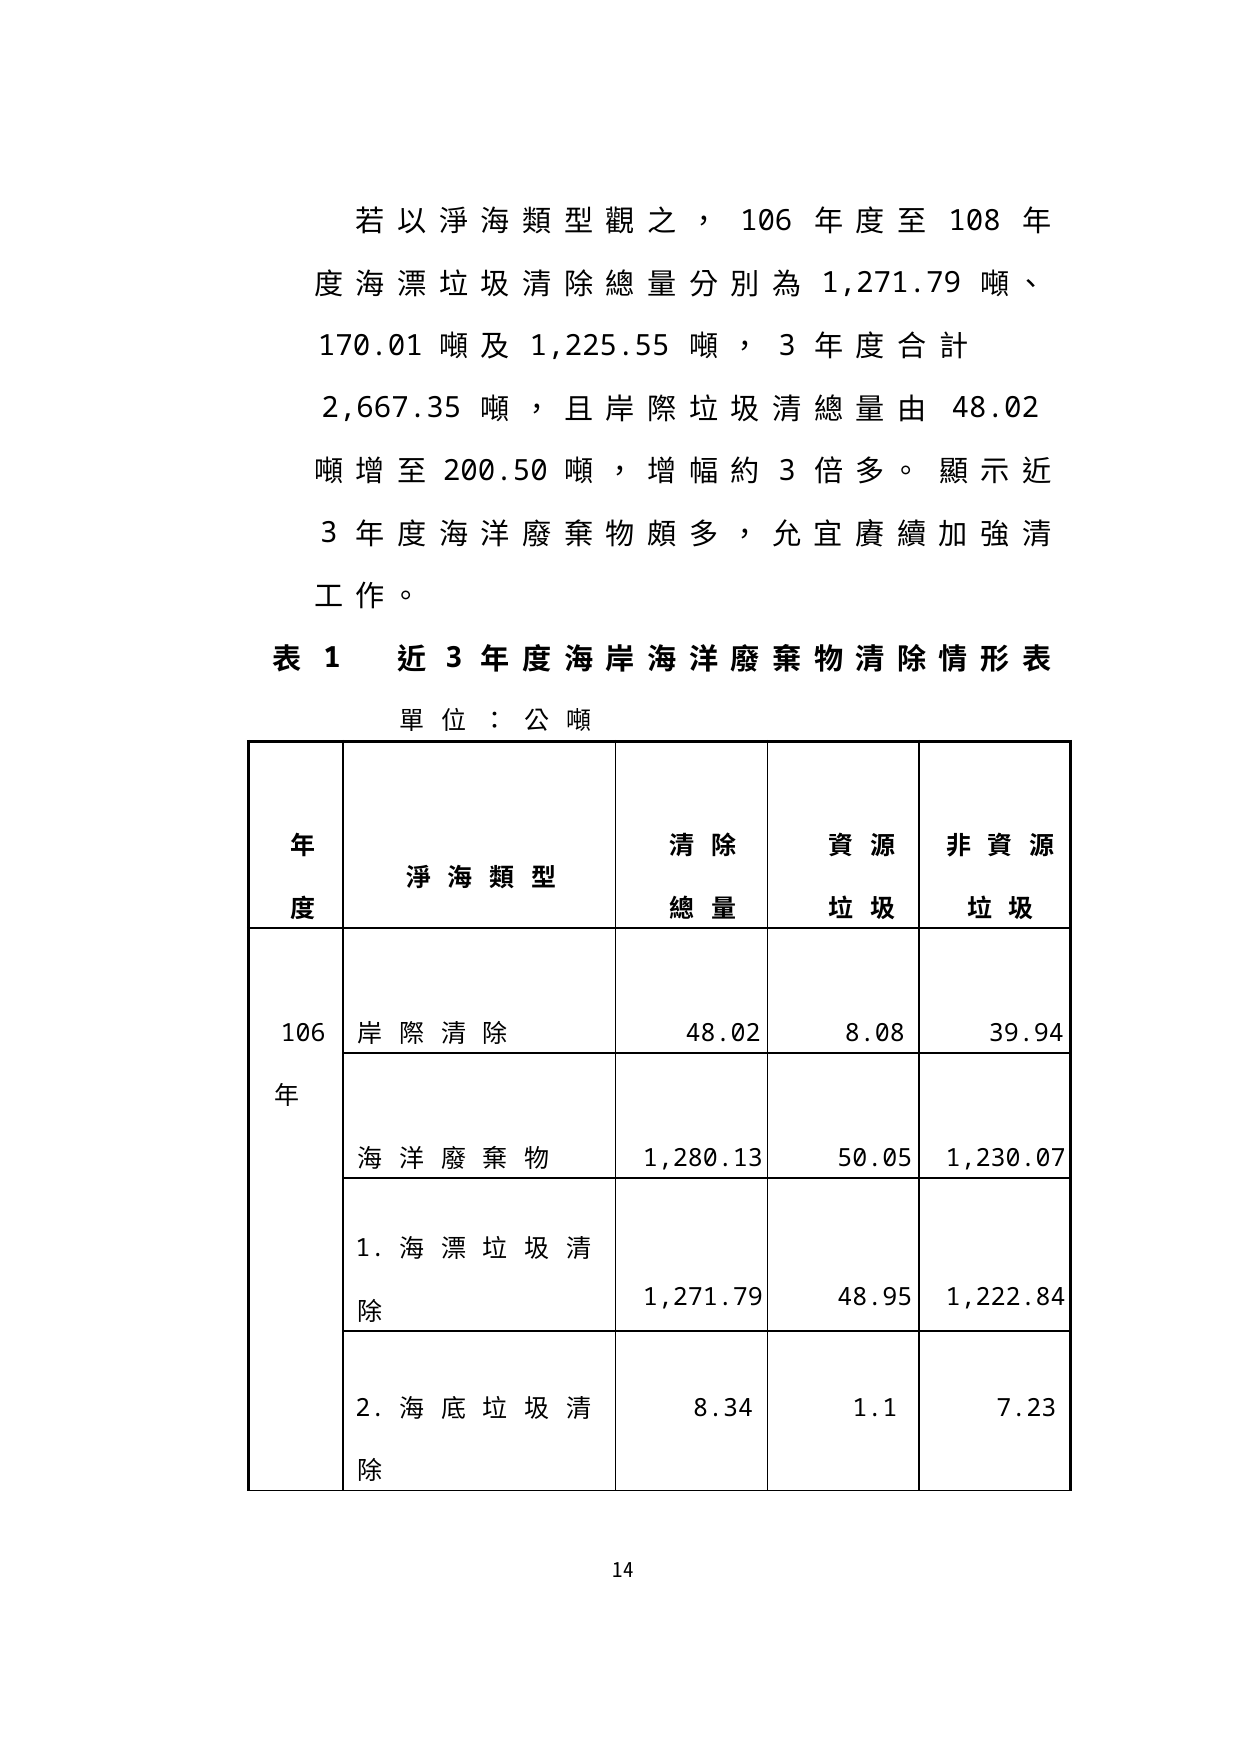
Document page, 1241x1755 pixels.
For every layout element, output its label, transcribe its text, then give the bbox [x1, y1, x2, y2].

table_cell 48.95 [768, 1179, 918, 1330]
text 表1 近3年度海岸海洋廢棄物清除情形表 單位：公噸 [242, 615, 1060, 740]
table_cell 106年 [250, 929, 342, 1490]
table_cell 海洋廢棄物 [344, 1054, 615, 1177]
table_cell 39.94 [920, 929, 1069, 1052]
table_cell 7.23 [920, 1332, 1069, 1490]
table_cell 1,222.84 [920, 1179, 1069, 1330]
table_cell 50.05 [768, 1054, 918, 1177]
text 若以淨海類型觀之，106年度至108年度海漂垃圾清除總量分別為1,271.79噸、170.01噸及1,225.55噸，3年度合計2,667.35噸，且岸際垃圾清總量由48.02噸增至200.50噸，增幅約3倍多。顯示近3年度海洋廢棄物頗多，允宜賡續加強清工作。 [271, 177, 1058, 615]
table_header 淨海類型 [344, 743, 615, 927]
table_cell 岸際清除 [344, 929, 615, 1052]
table_cell 1,230.07 [920, 1054, 1069, 1177]
table_cell 1.海漂垃圾清除 [344, 1179, 615, 1330]
table_header 資源垃圾 [768, 743, 918, 927]
table_cell 8.08 [768, 929, 918, 1052]
table_header 年度 [250, 743, 342, 927]
table_header 清除總量 [616, 743, 767, 927]
table_cell 2.海底垃圾清除 [344, 1332, 615, 1490]
table_cell 1,280.13 [616, 1054, 767, 1177]
table_cell 8.34 [616, 1332, 767, 1490]
table_cell 48.02 [616, 929, 767, 1052]
table_cell 1.1 [768, 1332, 918, 1490]
table_header 非資源垃圾 [920, 743, 1069, 927]
table_cell 1,271.79 [616, 1179, 767, 1330]
